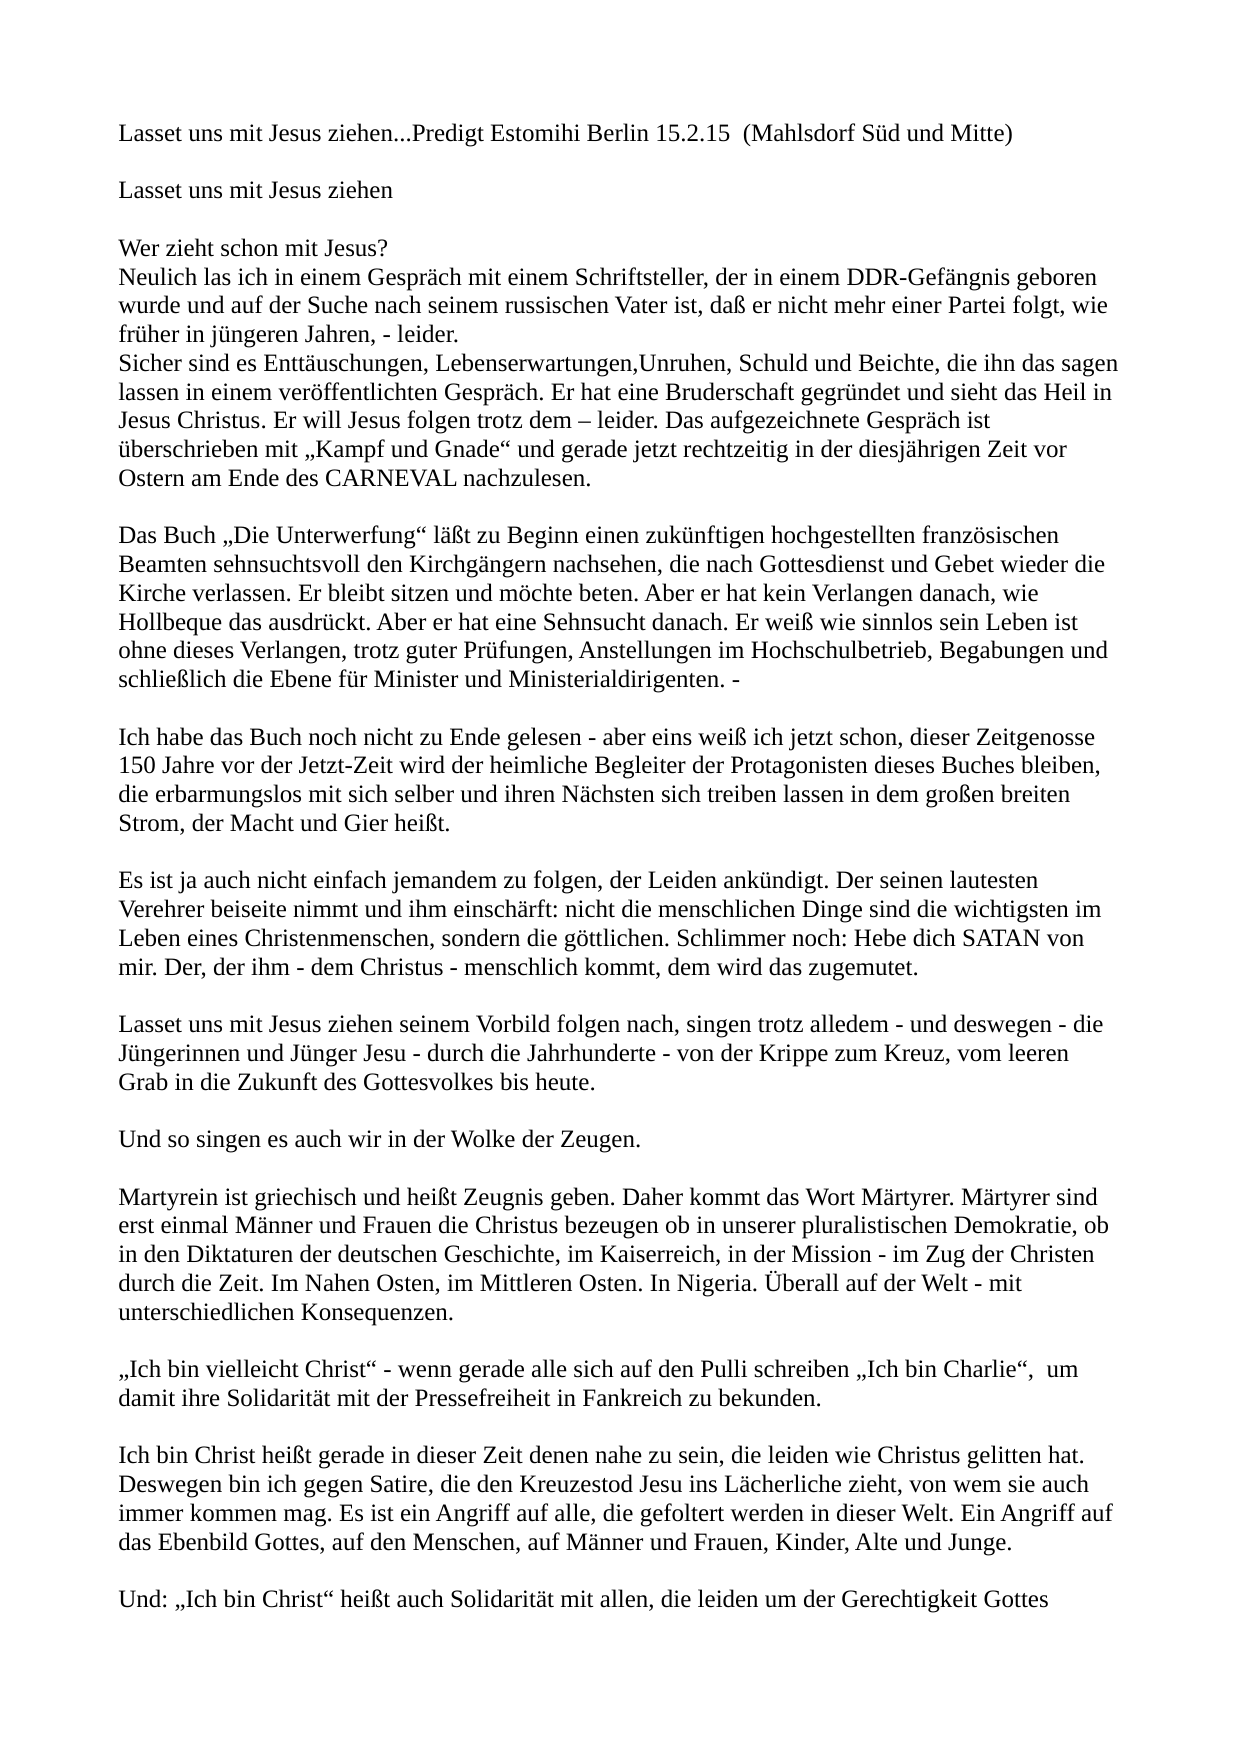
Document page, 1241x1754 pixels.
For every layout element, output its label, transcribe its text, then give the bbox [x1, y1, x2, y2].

text Das Buch „Die Unterwerfung“ läßt zu Beginn einen zukünftigen hochgestellten französischen Beamten sehnsuchtsvoll den Kirchgängern nachsehen, die nach Gottesdienst und Gebet wieder die Kirche verlassen. Er bleibt sitzen und möchte beten. Aber er hat kein Verlangen danach, wie Hollbeque das ausdrückt. Aber er hat eine Sehnsucht danach. Er weiß wie sinnlos sein Leben ist ohne dieses Verlangen, trotz guter Prüfungen, Anstellungen im Hochschulbetrieb, Begabungen und schließlich die Ebene für Minister und Ministerialdirigenten. - [118, 521, 1122, 693]
text Sicher sind es Enttäuschungen, Lebenserwartungen,Unruhen, Schuld und Beichte, die ihn das sagen lassen in einem veröffentlichten Gespräch. Er hat eine Bruderschaft gegründet und sieht das Heil in Jesus Christus. Er will Jesus folgen trotz dem – leider. Das aufgezeichnete Gespräch ist überschrieben mit „Kampf und Gnade“ und gerade jetzt rechtzeitig in der diesjährigen Zeit vor Ostern am Ende des CARNEVAL nachzulesen. [118, 348, 1122, 492]
text Martyrein ist griechisch und heißt Zeugnis geben. Daher kommt das Wort Märtyrer. Märtyrer sind erst einmal Männer und Frauen die Christus bezeugen ob in unserer pluralistischen Demokratie, ob in den Diktaturen der deutschen Geschichte, im Kaiserreich, in der Mission - im Zug der Christen durch die Zeit. Im Nahen Osten, im Mittleren Osten. In Nigeria. Überall auf der Welt - mit unterschiedlichen Konsequenzen. [118, 1182, 1122, 1326]
text Und so singen es auch wir in der Wolke der Zeugen. [118, 1124, 1122, 1153]
text Es ist ja auch nicht einfach jemandem zu folgen, der Leiden ankündigt. Der seinen lautesten Verehrer beiseite nimmt und ihm einschärft: nicht die menschlichen Dinge sind die wichtigsten im Leben eines Christenmenschen, sondern die göttlichen. Schlimmer noch: Hebe dich SATAN von mir. Der, der ihm - dem Christus - menschlich kommt, dem wird das zugemutet. [118, 866, 1122, 981]
text Und: „Ich bin Christ“ heißt auch Solidarität mit allen, die leiden um der Gerechtigkeit Gottes [118, 1584, 1122, 1613]
text „Ich bin vielleicht Christ“ - wenn gerade alle sich auf den Pulli schreiben „Ich bin Charlie“, um damit ihre Solidarität mit der Pressefreiheit in Fankreich zu bekunden. [118, 1354, 1122, 1412]
text Lasset uns mit Jesus ziehen [118, 176, 1122, 204]
text Ich habe das Buch noch nicht zu Ende gelesen - aber eins weiß ich jetzt schon, dieser Zeitgenosse 150 Jahre vor der Jetzt-Zeit wird der heimliche Begleiter der Protagonisten dieses Buches bleiben, die erbarmungslos mit sich selber und ihren Nächsten sich treiben lassen in dem großen breiten Strom, der Macht und Gier heißt. [118, 722, 1122, 837]
text Deswegen bin ich gegen Satire, die den Kreuzestod Jesu ins Lächerliche zieht, von wem sie auch immer kommen mag. Es ist ein Angriff auf alle, die gefoltert werden in dieser Welt. Ein Angriff auf das Ebenbild Gottes, auf den Menschen, auf Männer und Frauen, Kinder, Alte und Junge. [118, 1469, 1122, 1556]
text Lasset uns mit Jesus ziehen seinem Vorbild folgen nach, singen trotz alledem - und deswegen - die Jüngerinnen und Jünger Jesu - durch die Jahrhunderte - von der Krippe zum Kreuz, vom leeren Grab in die Zukunft des Gottesvolkes bis heute. [118, 1009, 1122, 1096]
text Lasset uns mit Jesus ziehen...Predigt Estomihi Berlin 15.2.15 (Mahlsdorf Süd und Mitte) [118, 118, 1122, 147]
text Neulich las ich in einem Gespräch mit einem Schriftsteller, der in einem DDR-Gefängnis geboren wurde und auf der Suche nach seinem russischen Vater ist, daß er nicht mehr einer Partei folgt, wie früher in jüngeren Jahren, - leider. [118, 262, 1122, 348]
text Ich bin Christ heißt gerade in dieser Zeit denen nahe zu sein, die leiden wie Christus gelitten hat. [118, 1441, 1122, 1469]
text Wer zieht schon mit Jesus? [118, 233, 1122, 262]
